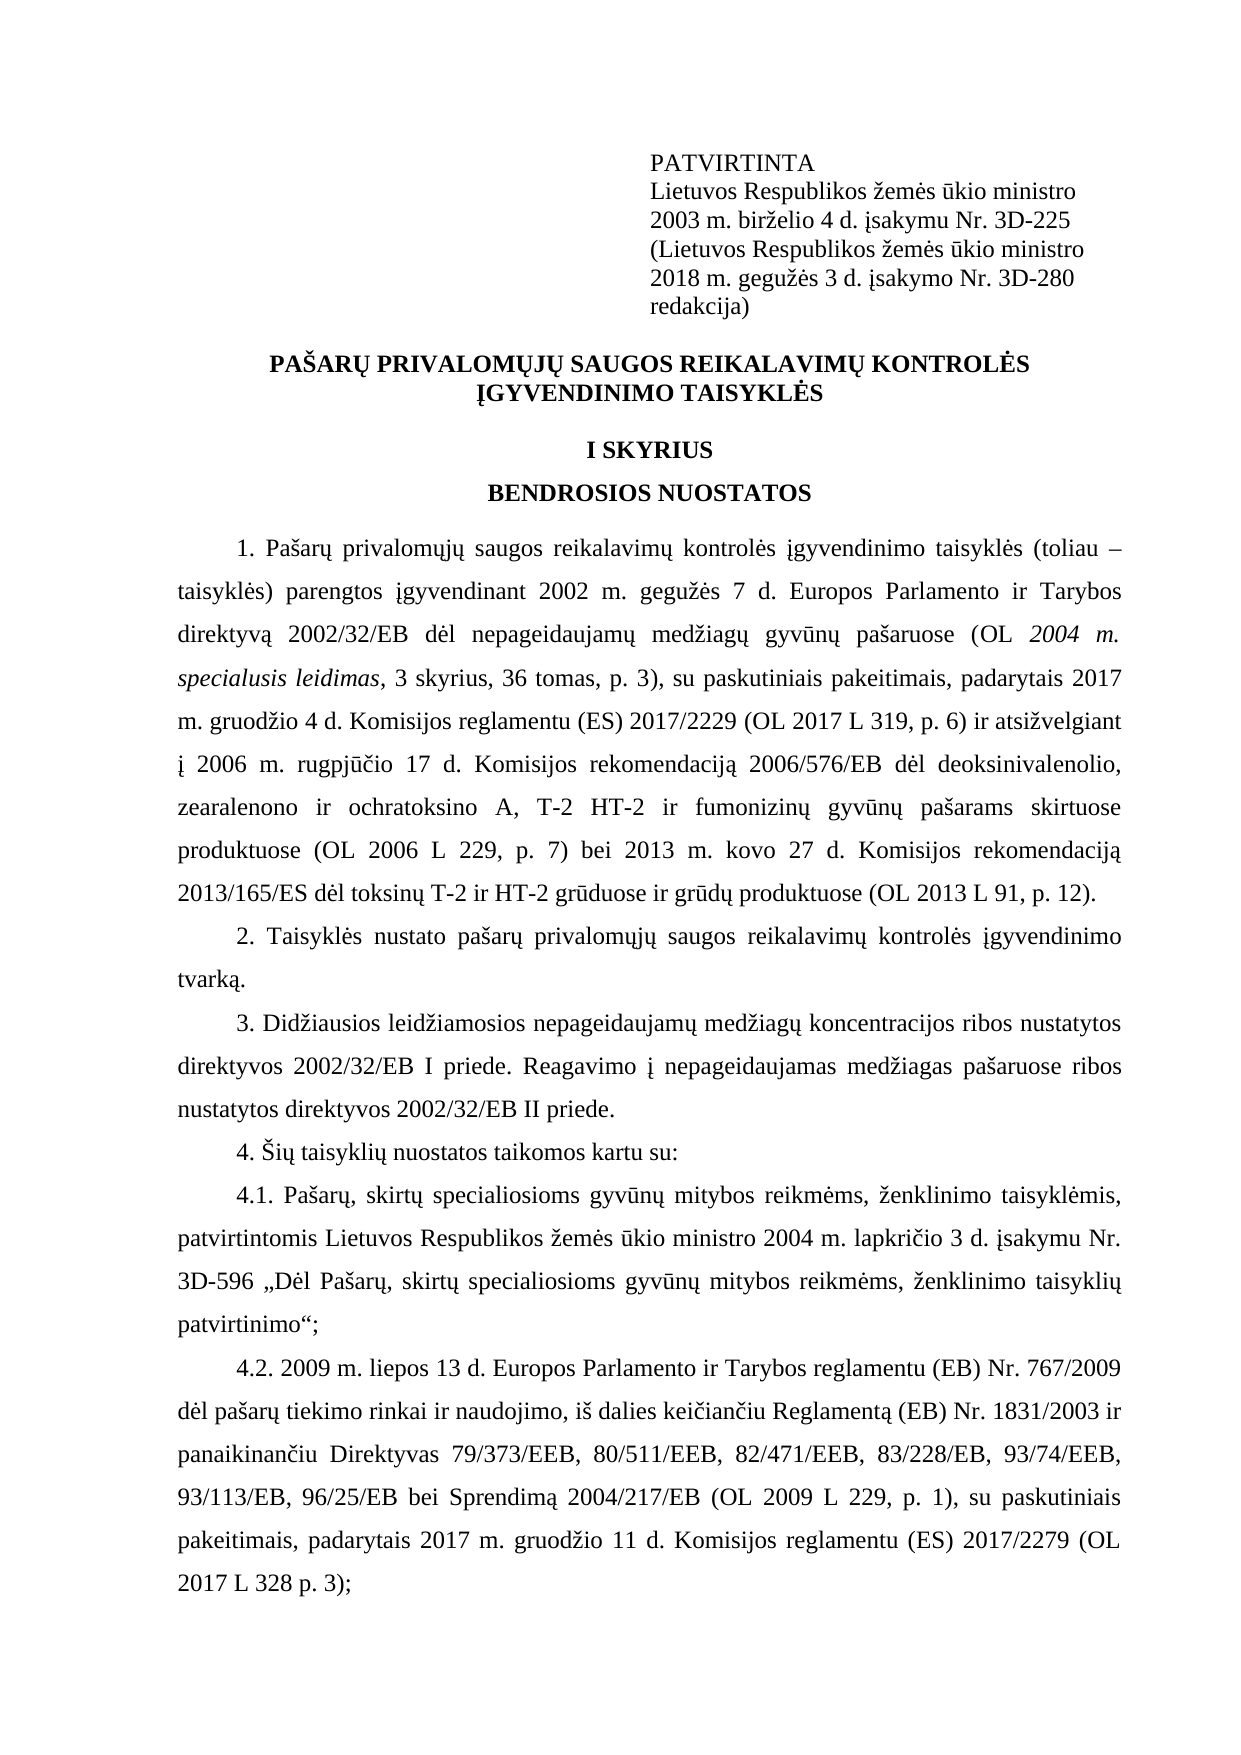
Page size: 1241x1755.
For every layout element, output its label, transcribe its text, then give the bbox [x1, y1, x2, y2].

text 2018 m. gegužės 3 d. įsakymo Nr. 3D-280 [650, 263, 1122, 291]
text 4.2. 2009 m. liepos 13 d. Europos Parlamento ir Tarybos reglamentu (EB) Nr. 767/2009 dėl pašarų tiekimo rinkai ir naudojimo, iš dalies keičiančiu Reglamentą (EB) Nr. 1831/2003 ir panaikinančiu Direktyvas 79/373/EEB, 80/511/EEB, 82/471/EEB, 83/228/EB, 93/74/EEB, 93/113/EB, 96/25/EB bei Sprendimą 2004/217/EB (OL 2009 L 229, p. 1), su paskutiniais pakeitimais, padarytais 2017 m. gruodžio 11 d. Komisijos reglamentu (ES) 2017/2279 (OL 2017 L 328 p. 3); [177, 1353, 1122, 1597]
text 2. Taisyklės nustato pašarų privalomųjų saugos reikalavimų kontrolės įgyvendinimo tvarką. [177, 921, 1122, 993]
text 2003 m. birželio 4 d. įsakymu Nr. 3D-225 [650, 205, 1122, 234]
text Lietuvos Respublikos žemės ūkio ministro [650, 176, 1122, 205]
text (Lietuvos Respublikos žemės ūkio ministro [650, 234, 1122, 263]
text BENDROSIOS NUOSTATOS [177, 478, 1122, 507]
text I SKYRIUS [177, 435, 1122, 464]
text 3. Didžiausios leidžiamosios nepageidaujamų medžiagų koncentracijos ribos nustatytos direktyvos 2002/32/EB I priede. Reagavimo į nepageidaujamas medžiagas pašaruose ribos nustatytos direktyvos 2002/32/EB II priede. [177, 1008, 1122, 1123]
text redakcija) [650, 291, 1122, 320]
text 1. Pašarų privalomųjų saugos reikalavimų kontrolės įgyvendinimo taisyklės (toliau – taisyklės) parengtos įgyvendinant 2002 m. gegužės 7 d. Europos Parlamento ir Tarybos direktyvą 2002/32/EB dėl nepageidaujamų medžiagų gyvūnų pašaruose (OL 2004 m. specialusis leidimas, 3 skyrius, 36 tomas, p. 3), su paskutiniais pakeitimais, padarytais 2017 m. gruodžio 4 d. Komisijos reglamentu (ES) 2017/2229 (OL 2017 L 319, p. 6) ir atsižvelgiant į 2006 m. rugpjūčio 17 d. Komisijos rekomendaciją 2006/576/EB dėl deoksinivalenolio, zearalenono ir ochratoksino A, T-2 HT-2 ir fumonizinų gyvūnų pašarams skirtuose produktuose (OL 2006 L 229, p. 7) bei 2013 m. kovo 27 d. Komisijos rekomendaciją 2013/165/ES dėl toksinų T-2 ir HT-2 grūduose ir grūdų produktuose (OL 2013 L 91, p. 12). [177, 533, 1122, 907]
text 4. Šių taisyklių nuostatos taikomos kartu su: [177, 1137, 1122, 1166]
text 4.1. Pašarų, skirtų specialiosioms gyvūnų mitybos reikmėms, ženklinimo taisyklėmis, patvirtintomis Lietuvos Respublikos žemės ūkio ministro 2004 m. lapkričio 3 d. įsakymu Nr. 3D-596 „Dėl Pašarų, skirtų specialiosioms gyvūnų mitybos reikmėms, ženklinimo taisyklių patvirtinimo“; [177, 1180, 1122, 1338]
text PAŠARŲ PRIVALOMŲJŲ SAUGOS REIKALAVIMŲ kontrolės įgyvendinimo taisyklės [177, 349, 1122, 406]
text PATVIRTINTA [650, 148, 1122, 176]
